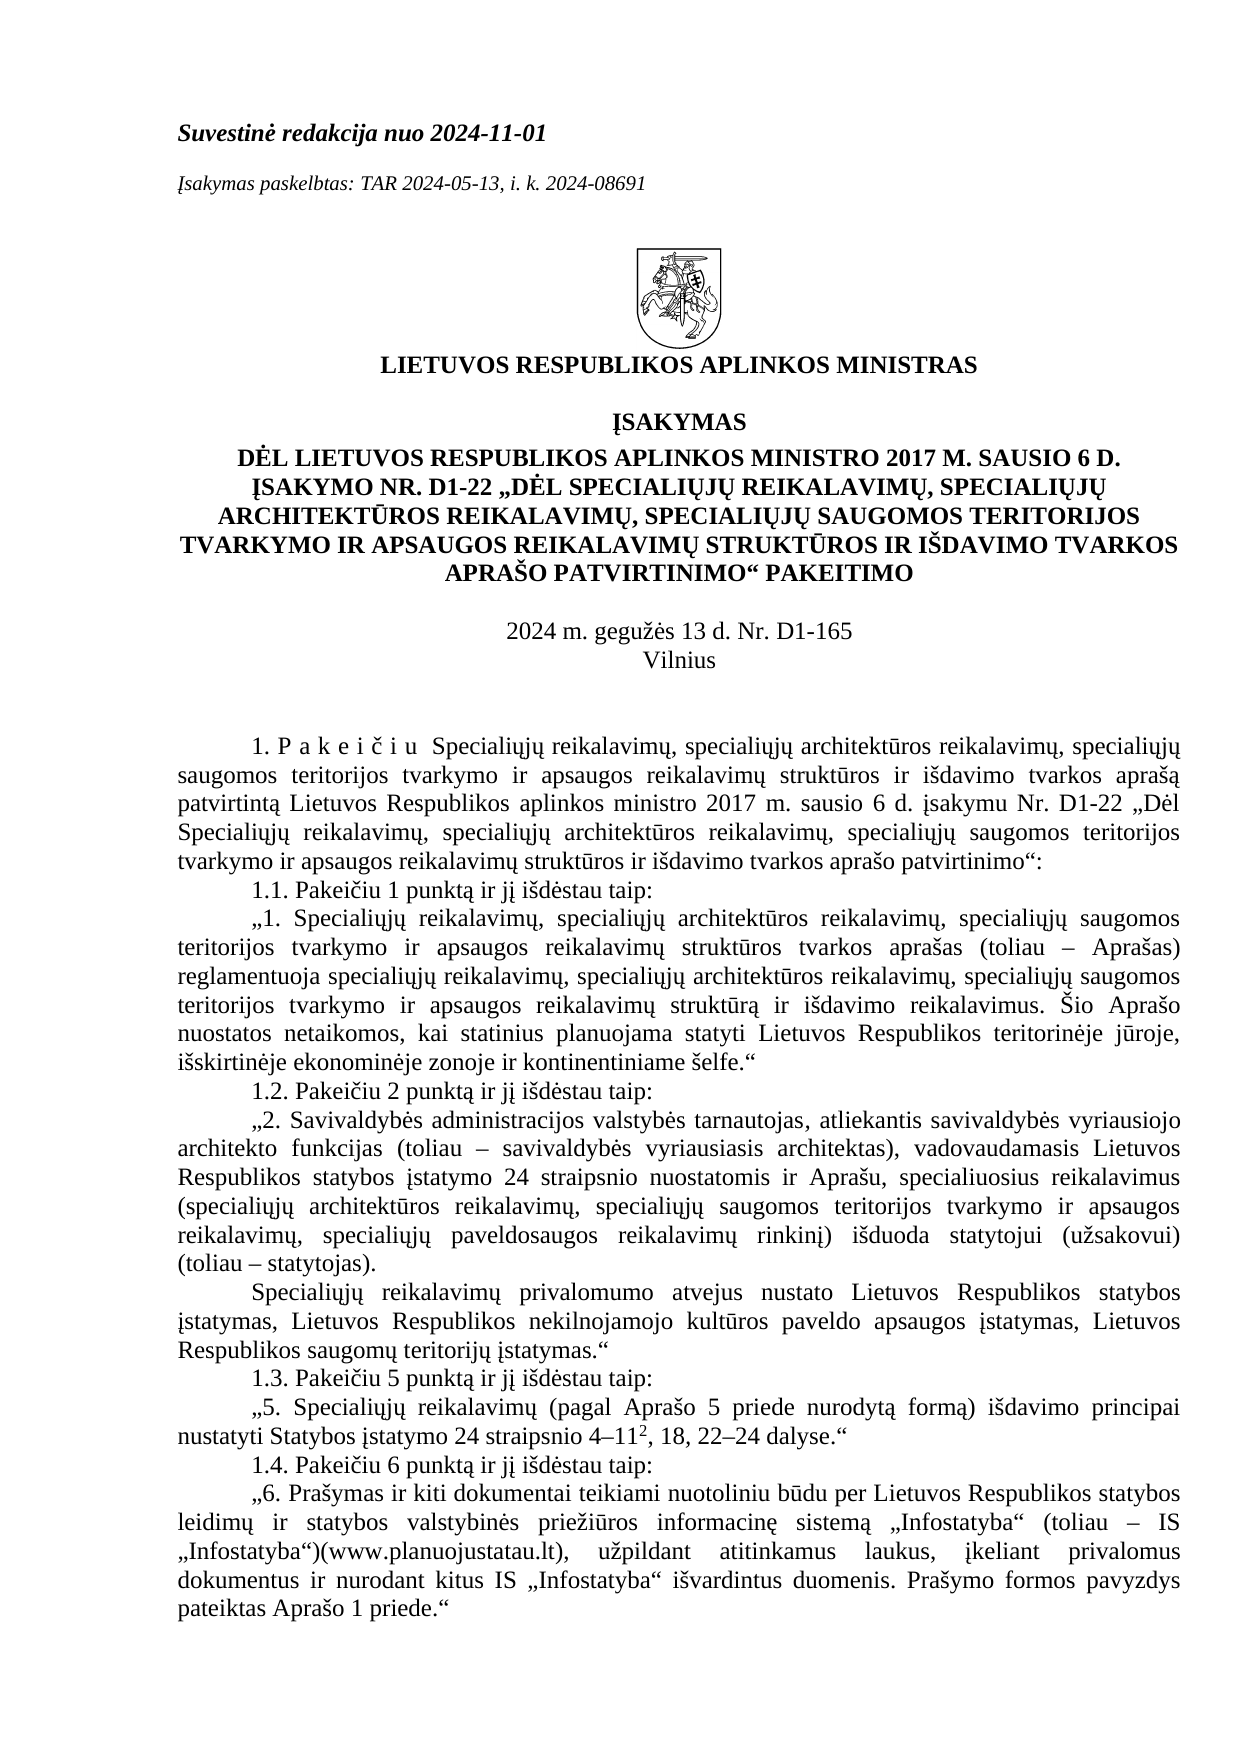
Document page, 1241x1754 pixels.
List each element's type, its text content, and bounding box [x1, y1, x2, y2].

text Specialiųjų reikalavimų privalomumo atvejus nustato Lietuvos Respublikos statybos įstatymas, Lietuvos Respublikos nekilnojamojo kultūros paveldo apsaugos įstatymas, Lietuvos Respublikos saugomų teritorijų įstatymas.“ [177, 1277, 1181, 1363]
text „6. Prašymas ir kiti dokumentai teikiami nuotoliniu būdu per Lietuvos Respublikos statybos leidimų ir statybos valstybinės priežiūros informacinę sistemą „Infostatyba“ (toliau – IS „Infostatyba“)(www.planuojustatau.lt), užpildant atitinkamus laukus, įkeliant privalomus dokumentus ir nurodant kitus IS „Infostatyba“ išvardintus duomenis. Prašymo formos pavyzdys pateiktas Aprašo 1 priede.“ [177, 1478, 1181, 1622]
text 2024 m. gegužės 13 d. Nr. D1-165 [177, 616, 1181, 645]
text Įsakymas paskelbtas: TAR 2024-05-13, i. k. 2024-08691 [177, 171, 1181, 195]
text LIETUVOS RESPUBLIKOS APLINKOS MINISTRAS [177, 350, 1181, 379]
text 1. P a k e i č i u Specialiųjų reikalavimų, specialiųjų architektūros reikalavimų, specialiųjų saugomos teritorijos tvarkymo ir apsaugos reikalavimų struktūros ir išdavimo tvarkos aprašą patvirtintą Lietuvos Respublikos aplinkos ministro 2017 m. sausio 6 d. įsakymu Nr. D1-22 „Dėl Specialiųjų reikalavimų, specialiųjų architektūros reikalavimų, specialiųjų saugomos teritorijos tvarkymo ir apsaugos reikalavimų struktūros ir išdavimo tvarkos aprašo patvirtinimo“: [177, 731, 1181, 875]
text ĮSAKYMAS [177, 407, 1181, 436]
text „1. Specialiųjų reikalavimų, specialiųjų architektūros reikalavimų, specialiųjų saugomos teritorijos tvarkymo ir apsaugos reikalavimų struktūros tvarkos aprašas (toliau – Aprašas) reglamentuoja specialiųjų reikalavimų, specialiųjų architektūros reikalavimų, specialiųjų saugomos teritorijos tvarkymo ir apsaugos reikalavimų struktūrą ir išdavimo reikalavimus. Šio Aprašo nuostatos netaikomos, kai statinius planuojama statyti Lietuvos Respublikos teritorinėje jūroje, išskirtinėje ekonominėje zonoje ir kontinentiniame šelfe.“ [177, 903, 1181, 1076]
text 1.1. Pakeičiu 1 punktą ir jį išdėstau taip: [177, 875, 1181, 903]
text DĖL LIETUVOS RESPUBLIKOS APLINKOS MINISTRO 2017 M. SAUSIO 6 D. ĮSAKYMO NR. D1-22 „DĖL SPECIALIŲJŲ REIKALAVIMŲ, SPECIALIŲJŲ ARCHITEKTŪROS REIKALAVIMŲ, SPECIALIŲJŲ SAUGOMOS TERITORIJOS TVARKYMO IR APSAUGOS REIKALAVIMŲ STRUKTŪROS IR IŠDAVIMO TVARKOS APRAŠO PATVIRTINIMO“ PAKEITIMO [177, 443, 1181, 587]
text „2. Savivaldybės administracijos valstybės tarnautojas, atliekantis savivaldybės vyriausiojo architekto funkcijas (toliau – savivaldybės vyriausiasis architektas), vadovaudamasis Lietuvos Respublikos statybos įstatymo 24 straipsnio nuostatomis ir Aprašu, specialiuosius reikalavimus (specialiųjų architektūros reikalavimų, specialiųjų saugomos teritorijos tvarkymo ir apsaugos reikalavimų, specialiųjų paveldosaugos reikalavimų rinkinį) išduoda statytojui (užsakovui) (toliau – statytojas). [177, 1105, 1181, 1277]
text 1.2. Pakeičiu 2 punktą ir jį išdėstau taip: [177, 1076, 1181, 1105]
text „5. Specialiųjų reikalavimų (pagal Aprašo 5 priede nurodytą formą) išdavimo principai nustatyti Statybos įstatymo 24 straipsnio 4–112, 18, 22–24 dalyse.“ [177, 1392, 1181, 1450]
text 1.4. Pakeičiu 6 punktą ir jį išdėstau taip: [177, 1450, 1181, 1478]
text Suvestinė redakcija nuo 2024-11-01 [177, 118, 1181, 147]
text Vilnius [177, 645, 1181, 673]
text 1.3. Pakeičiu 5 punktą ir jį išdėstau taip: [177, 1363, 1181, 1392]
